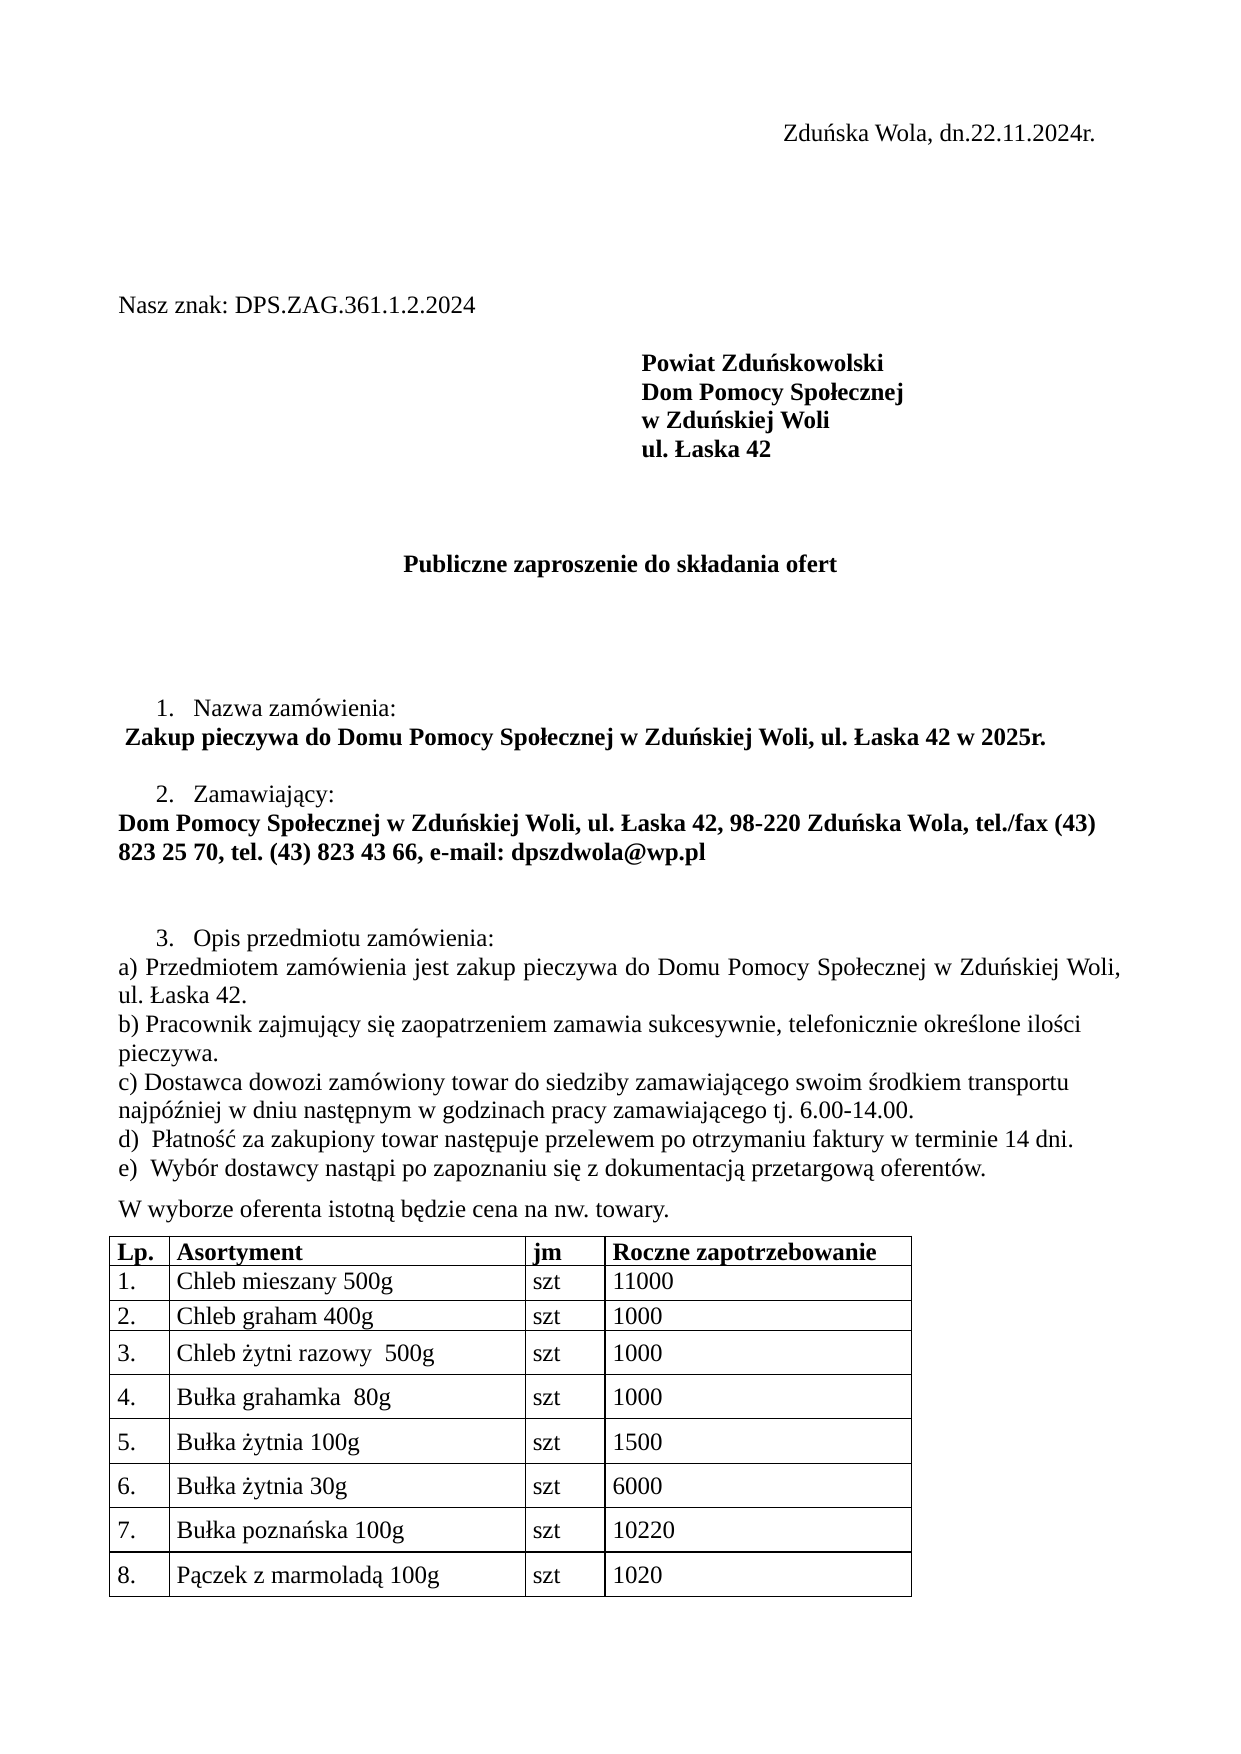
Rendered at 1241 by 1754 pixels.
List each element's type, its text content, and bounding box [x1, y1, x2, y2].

table_cell szt [526, 1331, 604, 1374]
text ul. Łaska 42 [118, 434, 1122, 463]
table_cell szt [526, 1419, 604, 1463]
table_cell 1000 [606, 1375, 911, 1418]
table_cell 1. [110, 1266, 169, 1300]
table_cell 6. [110, 1464, 169, 1507]
table_header Roczne zapotrzebowanie [606, 1237, 911, 1265]
table_header jm [526, 1237, 604, 1265]
table_cell szt [526, 1266, 604, 1300]
text b) Pracownik zajmujący się zaopatrzeniem zamawia sukcesywnie, telefonicznie określone ilości pieczywa. c) Dostawca dowozi zamówiony towar do siedziby zamawiającego swoim środkiem transportu najpóźniej w dniu następnym w godzinach pracy zamawiającego tj. 6.00-14.00. d) Płatność za zakupiony towar następuje przelewem po otrzymaniu faktury w terminie 14 dni. e) Wybór dostawcy nastąpi po zapoznaniu się z dokumentacją przetargową oferentów. [118, 1009, 1122, 1182]
text Dom Pomocy Społecznej w Zduńskiej Woli, ul. Łaska 42, 98-220 Zduńska Wola, tel./fax (43) 823 25 70, tel. (43) 823 43 66, e-mail: dpszdwola@wp.pl [118, 808, 1122, 866]
table_cell 7. [110, 1508, 169, 1551]
table_cell Chleb graham 400g [170, 1301, 525, 1329]
table_cell Bułka żytnia 30g [170, 1464, 525, 1507]
table_cell 1000 [606, 1301, 911, 1329]
text Powiat Zduńskowolski [118, 348, 1122, 377]
table_cell szt [526, 1375, 604, 1418]
table_cell Bułka żytnia 100g [170, 1419, 525, 1463]
table_cell 1000 [606, 1331, 911, 1374]
table_cell Bułka grahamka 80g [170, 1375, 525, 1418]
table_cell 4. [110, 1375, 169, 1418]
list Opis przedmiotu zamówienia: [156, 923, 1122, 952]
table_cell 10220 [606, 1508, 911, 1551]
table_cell Bułka poznańska 100g [170, 1508, 525, 1551]
text Publiczne zaproszenie do składania ofert [118, 549, 1122, 578]
text Nasz znak: DPS.ZAG.361.1.2.2024 [118, 291, 1122, 319]
table_cell Chleb mieszany 500g [170, 1266, 525, 1300]
text Zduńska Wola, dn.22.11.2024r. [118, 118, 1122, 147]
table_cell 11000 [606, 1266, 911, 1300]
table_cell 1020 [606, 1553, 911, 1596]
table_cell szt [526, 1464, 604, 1507]
table_cell Pączek z marmoladą 100g [170, 1553, 525, 1596]
table_cell 5. [110, 1419, 169, 1463]
table_cell szt [526, 1301, 604, 1329]
table_cell 8. [110, 1553, 169, 1596]
table_cell 6000 [606, 1464, 911, 1507]
list Nazwa zamówienia: [156, 693, 1122, 722]
table_cell 1500 [606, 1419, 911, 1463]
table_cell szt [526, 1508, 604, 1551]
text W wyborze oferenta istotną będzie cena na nw. towary. [118, 1194, 1122, 1223]
text Zakup pieczywa do Domu Pomocy Społecznej w Zduńskiej Woli, ul. Łaska 42 w 2025r. [118, 722, 1122, 751]
text w Zduńskiej Woli [118, 406, 1122, 434]
text Dom Pomocy Społecznej [118, 377, 1122, 406]
table_cell 3. [110, 1331, 169, 1374]
table_header Lp. [110, 1237, 169, 1265]
table_cell szt [526, 1553, 604, 1596]
text a) Przedmiotem zamówienia jest zakup pieczywa do Domu Pomocy Społecznej w Zduńskiej Woli, ul. Łaska 42. [118, 952, 1122, 1009]
list Zamawiający: [156, 779, 1122, 808]
table_header Asortyment [170, 1237, 525, 1265]
table_cell 2. [110, 1301, 169, 1329]
table_cell Chleb żytni razowy 500g [170, 1331, 525, 1374]
